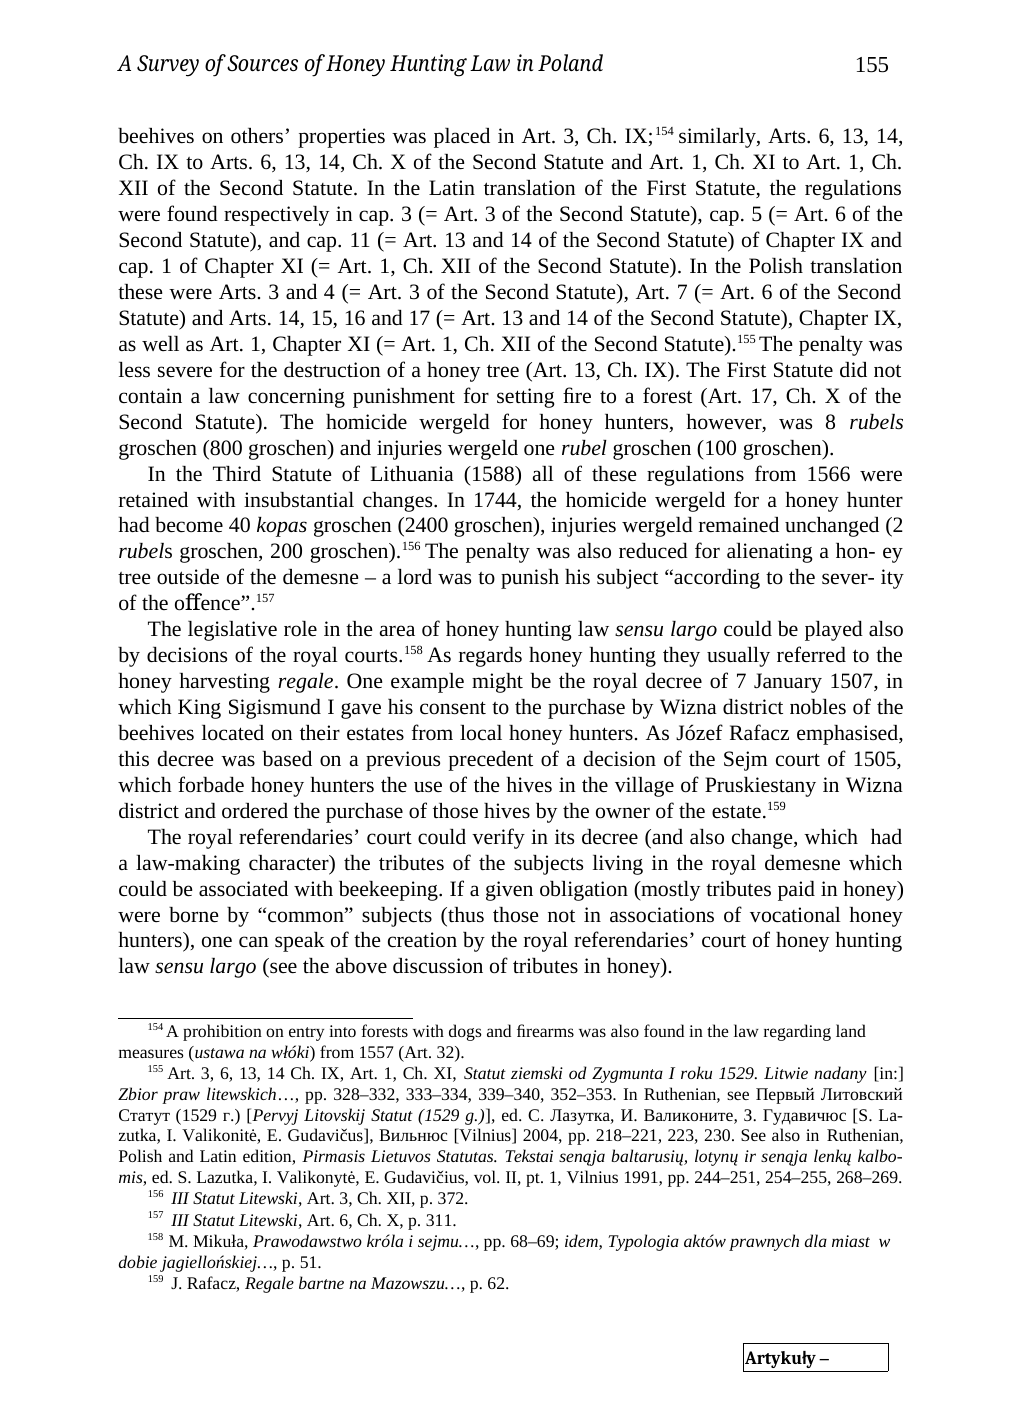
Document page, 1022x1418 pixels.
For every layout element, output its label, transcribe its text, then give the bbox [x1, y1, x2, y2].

text The royal referendaries’ court could verify in its decree (and also change, which had a law-making character) the tributes of the subjects living in the royal demesne which could be associated with beekeeping. If a given obligation (mostly tributes paid in honey) were borne by “common” subjects (thus those not in associations of vocational honey hunters), one can speak of the creation by the royal referendaries’ court of honey hunting law sensu largo (see the above discussion of tributes in honey). [118, 824, 904, 979]
text In the Third Statute of Lithuania (1588) all of these regulations from 1566 were retained with insubstantial changes. In 1744, the homicide wergeld for a honey hunter had become 40 kopas groschen (2400 groschen), injuries wergeld remained unchanged (2 rubels groschen, 200 groschen).156 The penalty was also reduced for alienating a hon- ey tree outside of the demesne – a lord was to punish his subject “according to the sever- ity of the oﬀence”.157 [118, 461, 904, 616]
text 155 Art. 3, 6, 13, 14 Ch. IX, Art. 1, Ch. XI, Statut ziemski od Zygmunta I roku 1529. Litwie nadany [in:] Zbior praw litewskich…, pp. 328–332, 333–334, 339–340, 352–353. In Ruthenian, see Первый Литовский Статут (1529 г.) [Pervyj Litovskij Statut (1529 g.)], ed. С. Лазутка, И. Валиконите, З. Гудавичюс [S. La- zutka, I. Valikonitė, E. Gudavičus], Вильнюс [Vilnius] 2004, pp. 218–221, 223, 230. See also in Ruthenian, Polish and Latin edition, Pirmasis Lietuvos Statutas. Tekstai senąja baltarusių, lotynų ir senąja lenkų kalbo- mis, ed. S. Lazutka, I. Valikonytė, E. Gudavičius, vol. II, pt. 1, Vilnius 1991, pp. 244–251, 254–255, 268–269. [118, 1062, 904, 1187]
text 154 A prohibition on entry into forests with dogs and ﬁrearms was also found in the law regarding land measures (ustawa na włóki) from 1557 (Art. 32). [118, 1020, 915, 1062]
text 158 M. Mikuła, Prawodawstwo króla i sejmu…, pp. 68–69; idem, Typologia aktów prawnych dla miast w dobie jagiellońskiej…, p. 51. [118, 1231, 893, 1272]
text 156 III Statut Litewski, Art. 3, Ch. XII, p. 372. [148, 1188, 915, 1208]
text The legislative role in the area of honey hunting law sensu largo could be played also by decisions of the royal courts.158 As regards honey hunting they usually referred to the honey harvesting regale. One example might be the royal decree of 7 January 1507, in which King Sigismund I gave his consent to the purchase by Wizna district nobles of the beehives located on their estates from local honey hunters. As Józef Rafacz emphasised, this decree was based on a previous precedent of a decision of the Sejm court of 1505, which forbade honey hunters the use of the hives in the village of Pruskiestany in Wizna district and ordered the purchase of those hives by the owner of the estate.159 [118, 616, 904, 823]
text 157 III Statut Litewski, Art. 6, Ch. X, p. 311. [148, 1209, 915, 1230]
text 159 J. Rafacz, Regale bartne na Mazowszu…, p. 62. [148, 1273, 915, 1293]
text beehives on others’ properties was placed in Art. 3, Ch. IX;154 similarly, Arts. 6, 13, 14, Ch. IX to Arts. 6, 13, 14, Ch. X of the Second Statute and Art. 1, Ch. XI to Art. 1, Ch. XII of the Second Statute. In the Latin translation of the First Statute, the regulations were found respectively in cap. 3 (= Art. 3 of the Second Statute), cap. 5 (= Art. 6 of the Second Statute), and cap. 11 (= Art. 13 and 14 of the Second Statute) of Chapter IX and cap. 1 of Chapter XI (= Art. 1, Ch. XII of the Second Statute). In the Polish translation these were Arts. 3 and 4 (= Art. 3 of the Second Statute), Art. 7 (= Art. 6 of the Second Statute) and Arts. 14, 15, 16 and 17 (= Art. 13 and 14 of the Second Statute), Chapter IX, as well as Art. 1, Chapter XI (= Art. 1, Ch. XII of the Second Statute).155 The penalty was less severe for the destruction of a honey tree (Art. 13, Ch. IX). The First Statute did not contain a law concerning punishment for setting ﬁre to a forest (Art. 17, Ch. X of the Second Statute). The homicide wergeld for honey hunters, however, was 8 rubels groschen (800 groschen) and injuries wergeld one rubel groschen (100 groschen). [118, 123, 904, 460]
